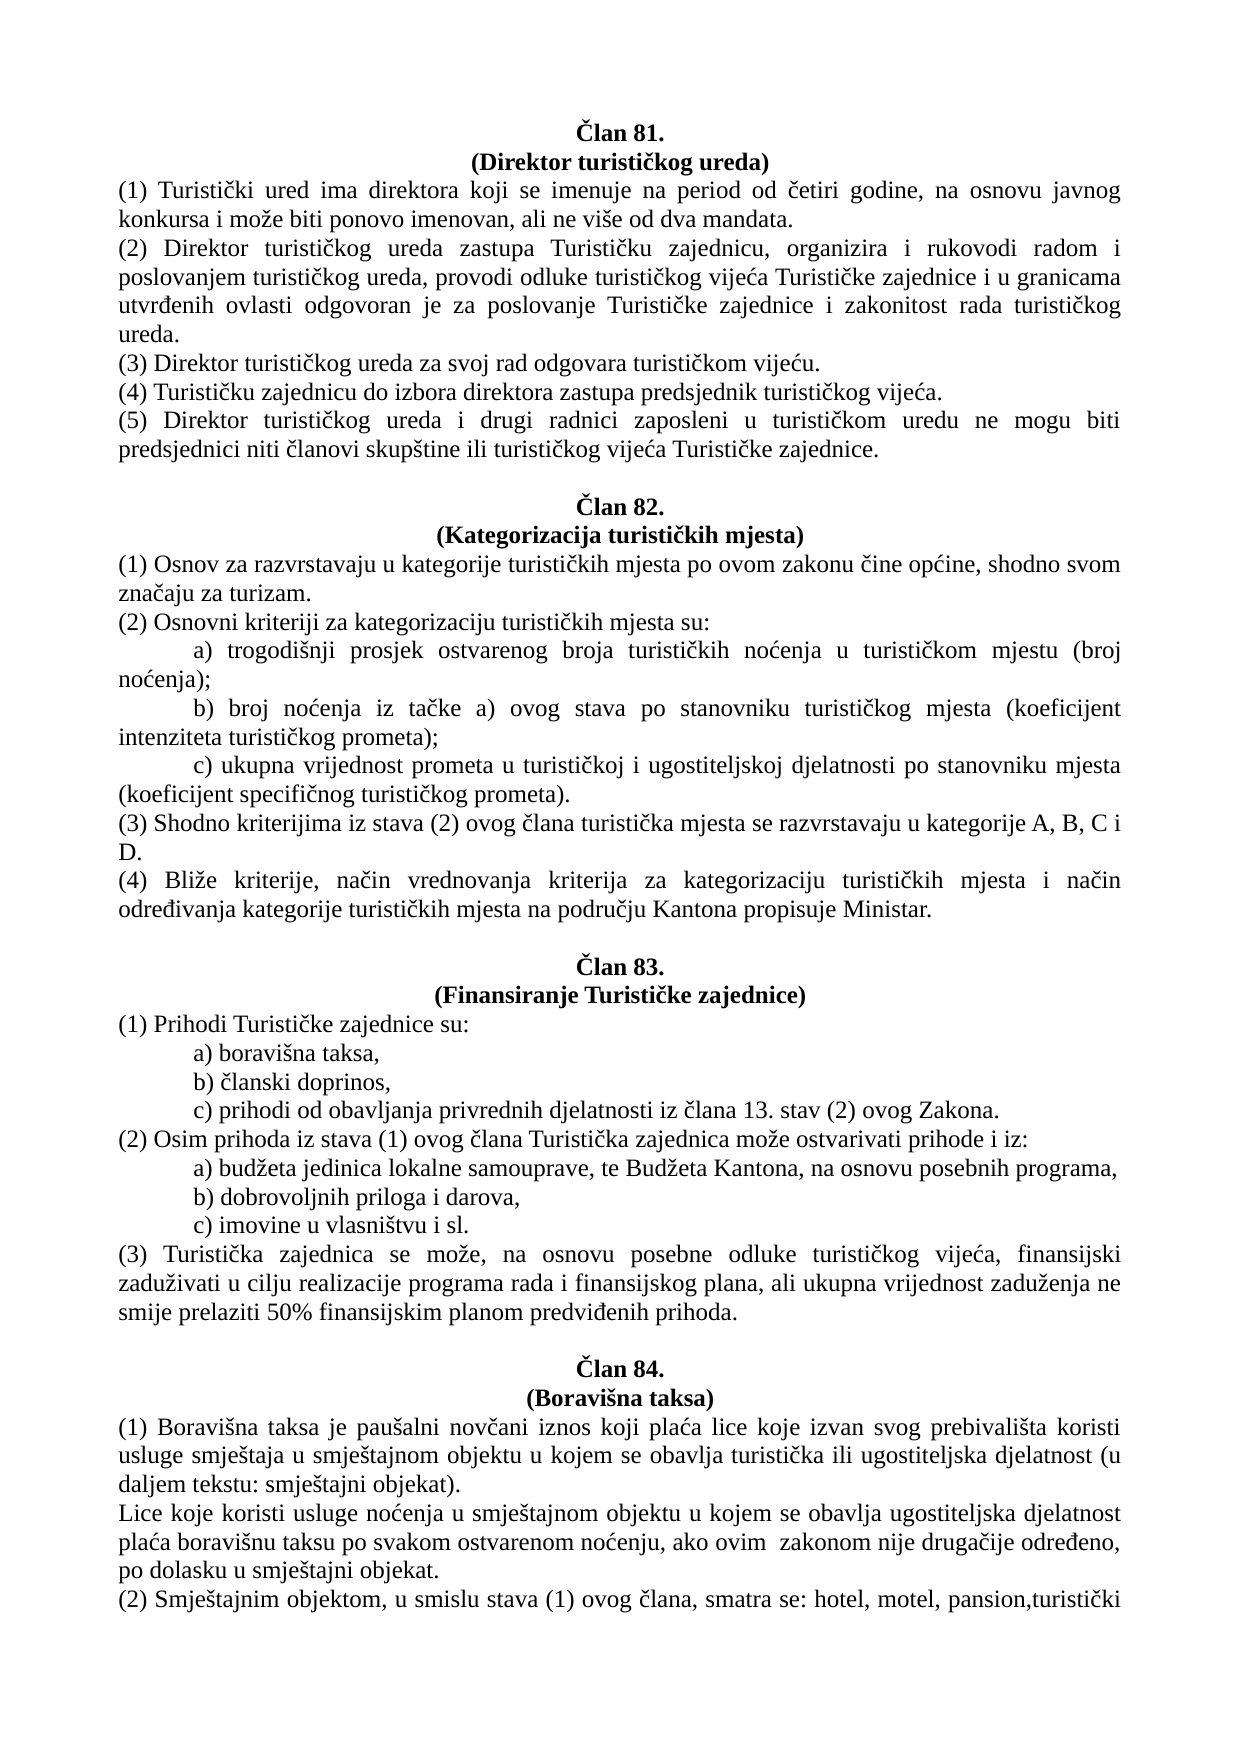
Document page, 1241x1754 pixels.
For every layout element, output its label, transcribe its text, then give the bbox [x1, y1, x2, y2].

text c) prihodi od obavljanja privrednih djelatnosti iz člana 13. stav (2) ovog Zakona. [118, 1096, 1122, 1124]
text (3) Direktor turističkog ureda za svoj rad odgovara turističkom vijeću. [118, 348, 1122, 377]
text (1) Turistički ured ima direktora koji se imenuje na period od četiri godine, na osnovu javnog konkursa i može biti ponovo imenovan, ali ne više od dva mandata. [118, 176, 1122, 233]
text c) ukupna vrijednost prometa u turističkoj i ugostiteljskoj djelatnosti po stanovniku mjesta (koeficijent specifičnog turističkog prometa). [118, 751, 1122, 808]
text (4) Bliže kriterije, način vrednovanja kriterija za kategorizaciju turističkih mjesta i način određivanja kategorije turističkih mjesta na području Kantona propisuje Ministar. [118, 866, 1122, 923]
text b) dobrovoljnih priloga i darova, [118, 1182, 1122, 1211]
text c) imovine u vlasništvu i sl. [118, 1211, 1122, 1239]
text Član 83. [118, 952, 1122, 981]
text (4) Turističku zajednicu do izbora direktora zastupa predsjednik turističkog vijeća. [118, 377, 1122, 406]
text a) trogodišnji prosjek ostvarenog broja turističkih noćenja u turističkom mjestu (broj noćenja); [118, 636, 1122, 693]
text (1) Prihodi Turističke zajednice su: [118, 1009, 1122, 1038]
text (2) Osnovni kriteriji za kategorizaciju turističkih mjesta su: [118, 607, 1122, 636]
text (3) Turistička zajednica se može, na osnovu posebne odluke turističkog vijeća, finansijski zaduživati u cilju realizacije programa rada i finansijskog plana, ali ukupna vrijednost zaduženja ne smije prelaziti 50% finansijskim planom predviđenih prihoda. [118, 1239, 1122, 1326]
text (Finansiranje Turističke zajednice) [118, 981, 1122, 1009]
text (Boravišna taksa) [118, 1383, 1122, 1412]
text Lice koje koristi usluge noćenja u smještajnom objektu u kojem se obavlja ugostiteljska djelatnost plaća boravišnu taksu po svakom ostvarenom noćenju, ako ovim zakonom nije drugačije određeno, po dolasku u smještajni objekat. [118, 1498, 1122, 1584]
text Član 82. [118, 492, 1122, 521]
text Član 81. [118, 118, 1122, 147]
text (Kategorizacija turističkih mjesta) [118, 521, 1122, 549]
text b) broj noćenja iz tačke a) ovog stava po stanovniku turističkog mjesta (koeficijent intenziteta turističkog prometa); [118, 693, 1122, 751]
text (Direktor turističkog ureda) [118, 147, 1122, 176]
text (1) Boravišna taksa je paušalni novčani iznos koji plaća lice koje izvan svog prebivališta koristi usluge smještaja u smještajnom objektu u kojem se obavlja turistička ili ugostiteljska djelatnost (u daljem tekstu: smještajni objekat). [118, 1412, 1122, 1498]
text (2) Direktor turističkog ureda zastupa Turističku zajednicu, organizira i rukovodi radom i poslovanjem turističkog ureda, provodi odluke turističkog vijeća Turističke zajednice i u granicama utvrđenih ovlasti odgovoran je za poslovanje Turističke zajednice i zakonitost rada turističkog ureda. [118, 233, 1122, 348]
text a) boravišna taksa, [118, 1038, 1122, 1067]
text (2) Smještajnim objektom, u smislu stava (1) ovog člana, smatra se: hotel, motel, pansion,turistički [118, 1584, 1122, 1613]
text (5) Direktor turističkog ureda i drugi radnici zaposleni u turističkom uredu ne mogu biti predsjednici niti članovi skupštine ili turističkog vijeća Turističke zajednice. [118, 406, 1122, 463]
text (3) Shodno kriterijima iz stava (2) ovog člana turistička mjesta se razvrstavaju u kategorije A, B, C i D. [118, 808, 1122, 866]
text a) budžeta jedinica lokalne samouprave, te Budžeta Kantona, na osnovu posebnih programa, [118, 1153, 1122, 1182]
text Član 84. [118, 1354, 1122, 1383]
text b) članski doprinos, [118, 1067, 1122, 1096]
text (1) Osnov za razvrstavaju u kategorije turističkih mjesta po ovom zakonu čine općine, shodno svom značaju za turizam. [118, 549, 1122, 607]
text (2) Osim prihoda iz stava (1) ovog člana Turistička zajednica može ostvarivati prihode i iz: [118, 1124, 1122, 1153]
